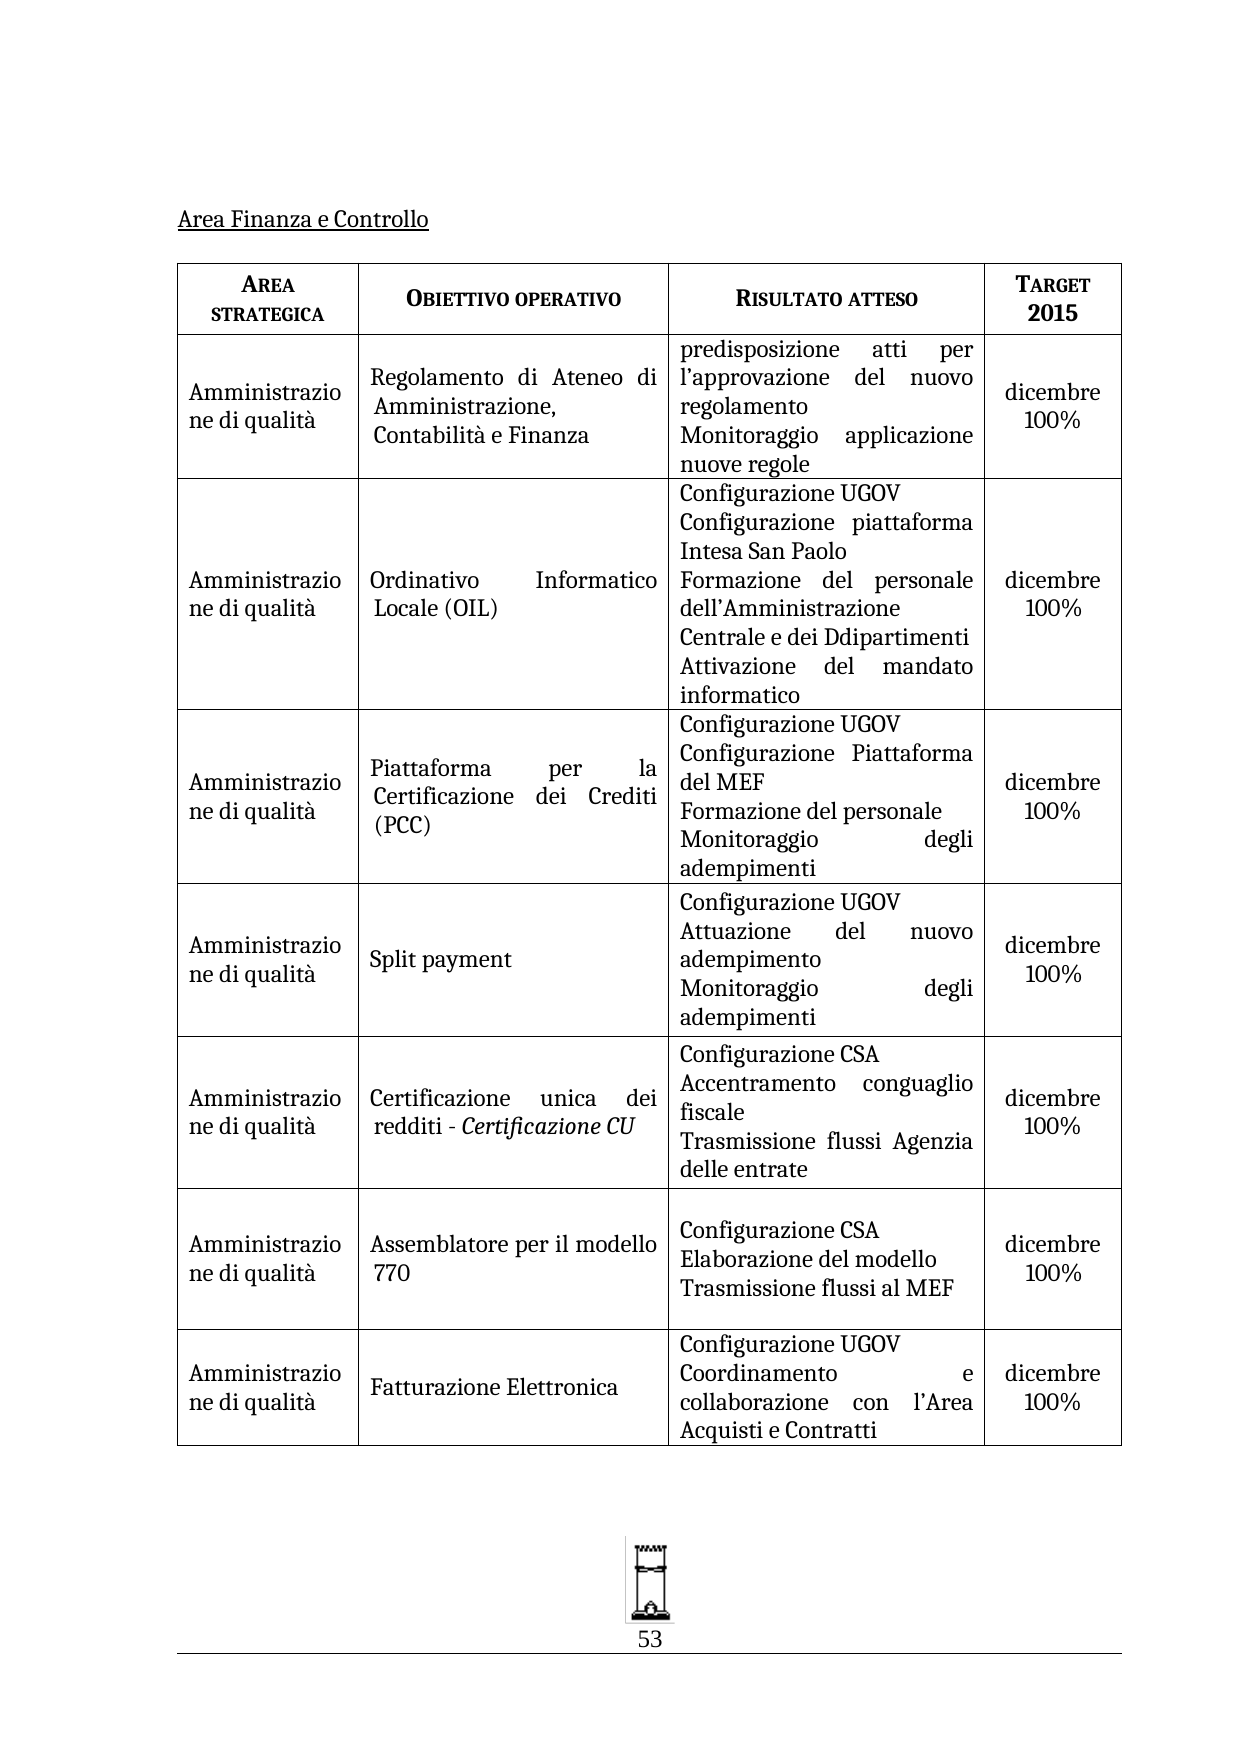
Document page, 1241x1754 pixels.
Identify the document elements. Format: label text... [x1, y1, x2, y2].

table_cell Amministrazione di qualità [178, 1189, 358, 1329]
table_cell dicembre 100% [985, 884, 1121, 1036]
table_cell Certificazione unica dei redditi - Certificazione CU [359, 1037, 668, 1188]
table_cell Amministrazione di qualità [178, 710, 358, 883]
table_cell Amministrazione di qualità [178, 335, 358, 478]
table_cell Configurazione CSA Accentramento conguaglio fiscale Trasmissione flussi Agenzia delle entrate [669, 1037, 984, 1188]
text Area Finanza e Controllo [177, 205, 1122, 234]
table_cell Amministrazione di qualità [178, 479, 358, 709]
table_cell Regolamento di Ateneo di Amministrazione, Contabilità e Finanza [359, 335, 668, 478]
table_cell Assemblatore per il modello 770 [359, 1189, 668, 1329]
table_cell dicembre 100% [985, 1189, 1121, 1329]
table_cell Configurazione UGOV Coordinamento e collaborazione con l’Area Acquisti e Contratti [669, 1330, 984, 1445]
table_cell Piattaforma per la Certificazione dei Crediti (PCC) [359, 710, 668, 883]
table_cell Amministrazione di qualità [178, 1330, 358, 1445]
table_cell Amministrazione di qualità [178, 1037, 358, 1188]
table_cell Configurazione UGOV Configurazione Piattaforma del MEF Formazione del personale Monitoraggio degli adempimenti [669, 710, 984, 883]
table_cell Ordinativo Informatico Locale (OIL) [359, 479, 668, 709]
table_header Target 2015 [985, 264, 1121, 333]
table_cell Fatturazione Elettronica [359, 1330, 668, 1445]
table_cell predisposizione atti per l’approvazione del nuovo regolamento Monitoraggio applicazione nuove regole [669, 335, 984, 478]
table_cell dicembre 100% [985, 335, 1121, 478]
table_cell dicembre 100% [985, 479, 1121, 709]
table_cell Split payment [359, 884, 668, 1036]
table_header Risultato atteso [669, 264, 984, 333]
table_header Obiettivo operativo [359, 264, 668, 333]
table_cell dicembre 100% [985, 710, 1121, 883]
table_header Area strategica [178, 264, 358, 333]
table_cell Amministrazione di qualità [178, 884, 358, 1036]
table_cell Configurazione CSA Elaborazione del modello Trasmissione flussi al MEF [669, 1189, 984, 1329]
table_cell dicembre 100% [985, 1330, 1121, 1445]
table_cell Configurazione UGOV Configurazione piattaforma Intesa San Paolo Formazione del personale dell’Amministrazione Centrale e dei Ddipartimenti Attivazione del mandato informatico [669, 479, 984, 709]
table_cell dicembre 100% [985, 1037, 1121, 1188]
table_cell Configurazione UGOV Attuazione del nuovo adempimento Monitoraggio degli adempimenti [669, 884, 984, 1036]
